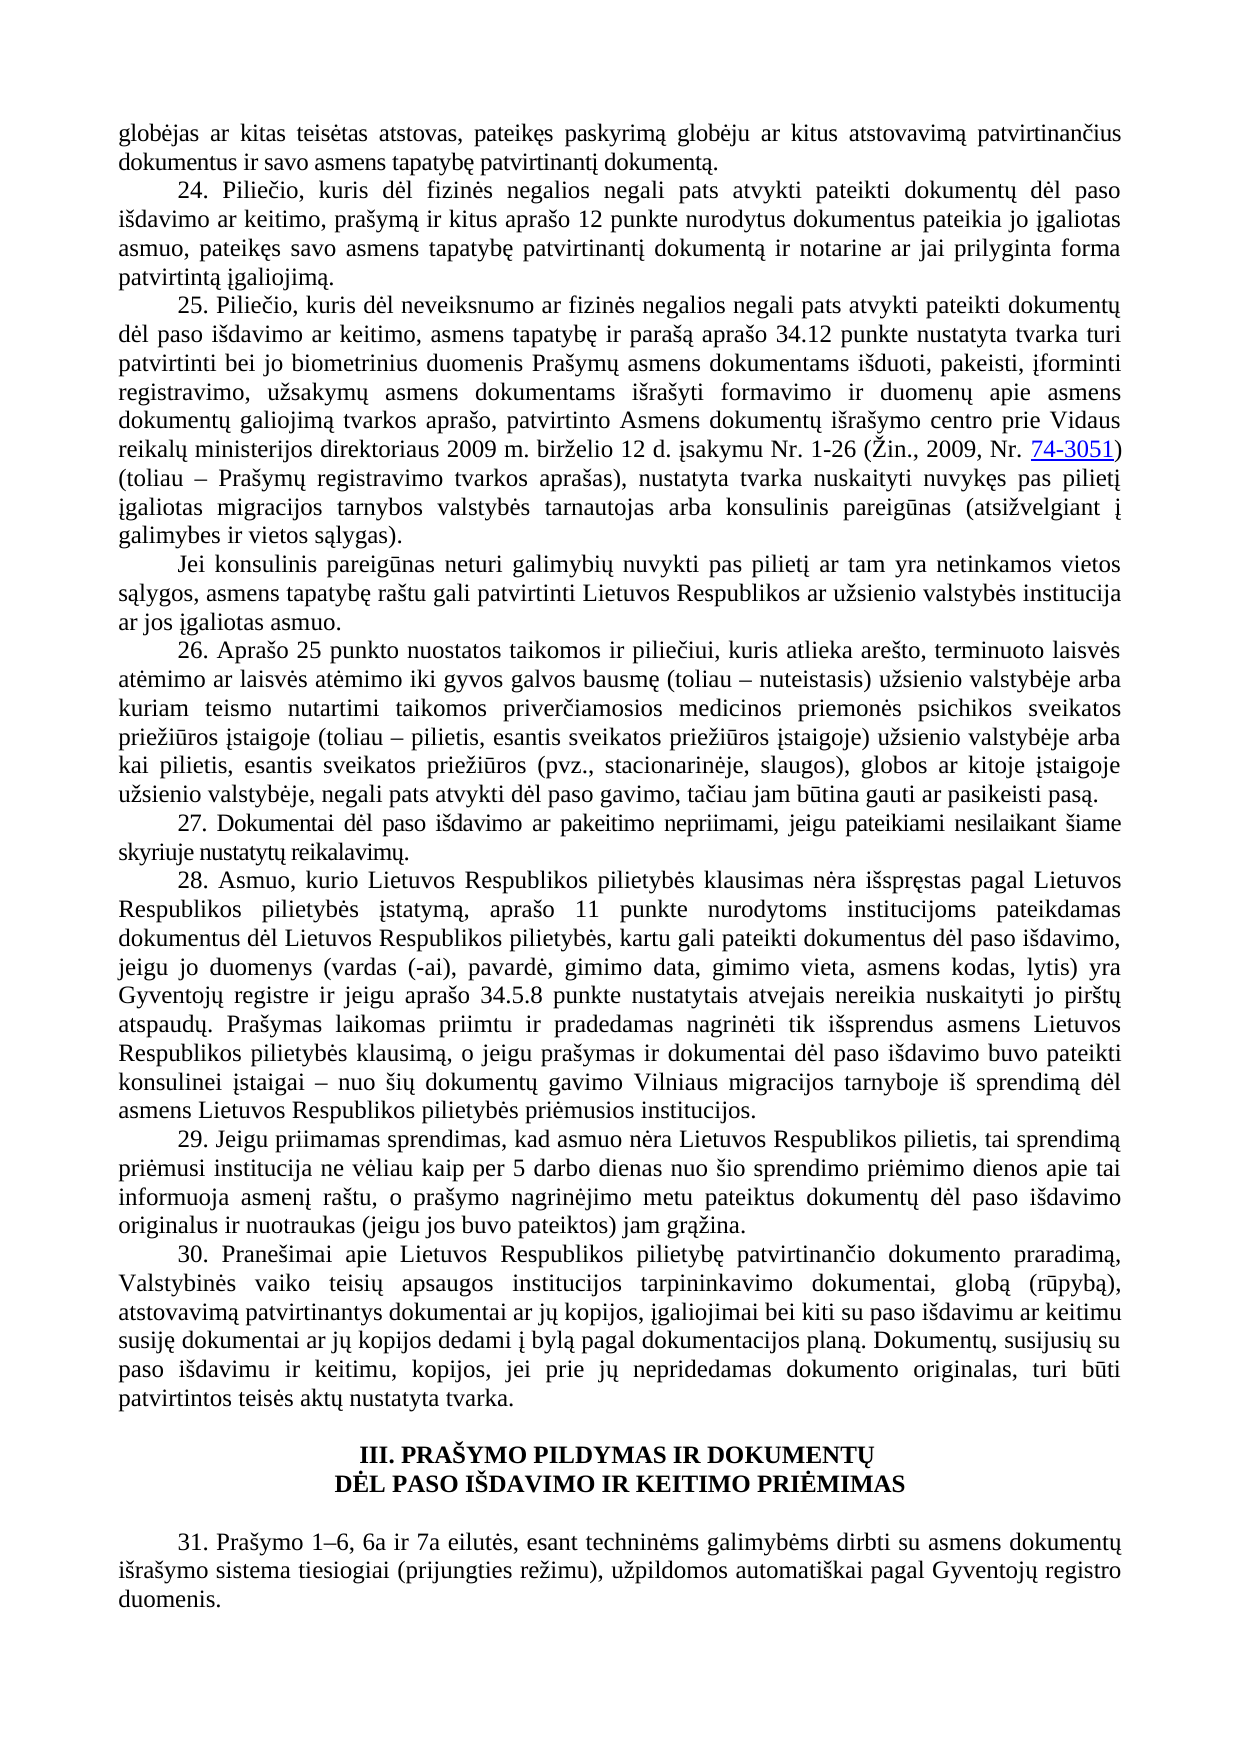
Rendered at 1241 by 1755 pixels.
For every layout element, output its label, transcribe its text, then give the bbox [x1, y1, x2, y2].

text 27. Dokumentai dėl paso išdavimo ar pakeitimo nepriimami, jeigu pateikiami nesilaikant šiame skyriuje nustatytų reikalavimų. [118, 808, 1122, 866]
text 26. Aprašo 25 punkto nuostatos taikomos ir piliečiui, kuris atlieka arešto, terminuoto laisvės atėmimo ar laisvės atėmimo iki gyvos galvos bausmę (toliau – nuteistasis) užsienio valstybėje arba kuriam teismo nutartimi taikomos priverčiamosios medicinos priemonės psichikos sveikatos priežiūros įstaigoje (toliau – pilietis, esantis sveikatos priežiūros įstaigoje) užsienio valstybėje arba kai pilietis, esantis sveikatos priežiūros (pvz., stacionarinėje, slaugos), globos ar kitoje įstaigoje užsienio valstybėje, negali pats atvykti dėl paso gavimo, tačiau jam būtina gauti ar pasikeisti pasą. [118, 636, 1122, 808]
text 25. Piliečio, kuris dėl neveiksnumo ar fizinės negalios negali pats atvykti pateikti dokumentų dėl paso išdavimo ar keitimo, asmens tapatybę ir parašą aprašo 34.12 punkte nustatyta tvarka turi patvirtinti bei jo biometrinius duomenis Prašymų asmens dokumentams išduoti, pakeisti, įforminti registravimo, užsakymų asmens dokumentams išrašyti formavimo ir duomenų apie asmens dokumentų galiojimą tvarkos aprašo, patvirtinto Asmens dokumentų išrašymo centro prie Vidaus reikalų ministerijos direktoriaus 2009 m. birželio 12 d. įsakymu Nr. 1-26 (Žin., 2009, Nr. 74-3051) (toliau – Prašymų registravimo tvarkos aprašas), nustatyta tvarka nuskaityti nuvykęs pas pilietį įgaliotas migracijos tarnybos valstybės tarnautojas arba konsulinis pareigūnas (atsižvelgiant į galimybes ir vietos sąlygas). [118, 291, 1122, 549]
text globėjas ar kitas teisėtas atstovas, pateikęs paskyrimą globėju ar kitus atstovavimą patvirtinančius dokumentus ir savo asmens tapatybę patvirtinantį dokumentą. [118, 118, 1122, 176]
text 28. Asmuo, kurio Lietuvos Respublikos pilietybės klausimas nėra išspręstas pagal Lietuvos Respublikos pilietybės įstatymą, aprašo 11 punkte nurodytoms institucijoms pateikdamas dokumentus dėl Lietuvos Respublikos pilietybės, kartu gali pateikti dokumentus dėl paso išdavimo, jeigu jo duomenys (vardas (-ai), pavardė, gimimo data, gimimo vieta, asmens kodas, lytis) yra Gyventojų registre ir jeigu aprašo 34.5.8 punkte nustatytais atvejais nereikia nuskaityti jo pirštų atspaudų. Prašymas laikomas priimtu ir pradedamas nagrinėti tik išsprendus asmens Lietuvos Respublikos pilietybės klausimą, o jeigu prašymas ir dokumentai dėl paso išdavimo buvo pateikti konsulinei įstaigai – nuo šių dokumentų gavimo Vilniaus migracijos tarnyboje iš sprendimą dėl asmens Lietuvos Respublikos pilietybės priėmusios institucijos. [118, 866, 1122, 1124]
text 24. Piliečio, kuris dėl fizinės negalios negali pats atvykti pateikti dokumentų dėl paso išdavimo ar keitimo, prašymą ir kitus aprašo 12 punkte nurodytus dokumentus pateikia jo įgaliotas asmuo, pateikęs savo asmens tapatybę patvirtinantį dokumentą ir notarine ar jai prilyginta forma patvirtintą įgaliojimą. [118, 176, 1122, 291]
text III. PRAŠYMO PILDYMAS IR DOKUMENTŲ DĖL PASO IŠDAVIMO IR KEITIMO PRIĖMIMAS [118, 1441, 1122, 1498]
text Jei konsulinis pareigūnas neturi galimybių nuvykti pas pilietį ar tam yra netinkamos vietos sąlygos, asmens tapatybę raštu gali patvirtinti Lietuvos Respublikos ar užsienio valstybės institucija ar jos įgaliotas asmuo. [118, 549, 1122, 636]
text 30. Pranešimai apie Lietuvos Respublikos pilietybę patvirtinančio dokumento praradimą, Valstybinės vaiko teisių apsaugos institucijos tarpininkavimo dokumentai, globą (rūpybą), atstovavimą patvirtinantys dokumentai ar jų kopijos, įgaliojimai bei kiti su paso išdavimu ar keitimu susiję dokumentai ar jų kopijos dedami į bylą pagal dokumentacijos planą. Dokumentų, susijusių su paso išdavimu ir keitimu, kopijos, jei prie jų nepridedamas dokumento originalas, turi būti patvirtintos teisės aktų nustatyta tvarka. [118, 1239, 1122, 1412]
text 29. Jeigu priimamas sprendimas, kad asmuo nėra Lietuvos Respublikos pilietis, tai sprendimą priėmusi institucija ne vėliau kaip per 5 darbo dienas nuo šio sprendimo priėmimo dienos apie tai informuoja asmenį raštu, o prašymo nagrinėjimo metu pateiktus dokumentų dėl paso išdavimo originalus ir nuotraukas (jeigu jos buvo pateiktos) jam grąžina. [118, 1124, 1122, 1239]
text 31. Prašymo 1–6, 6a ir 7a eilutės, esant techninėms galimybėms dirbti su asmens dokumentų išrašymo sistema tiesiogiai (prijungties režimu), užpildomos automatiškai pagal Gyventojų registro duomenis. [118, 1527, 1122, 1613]
